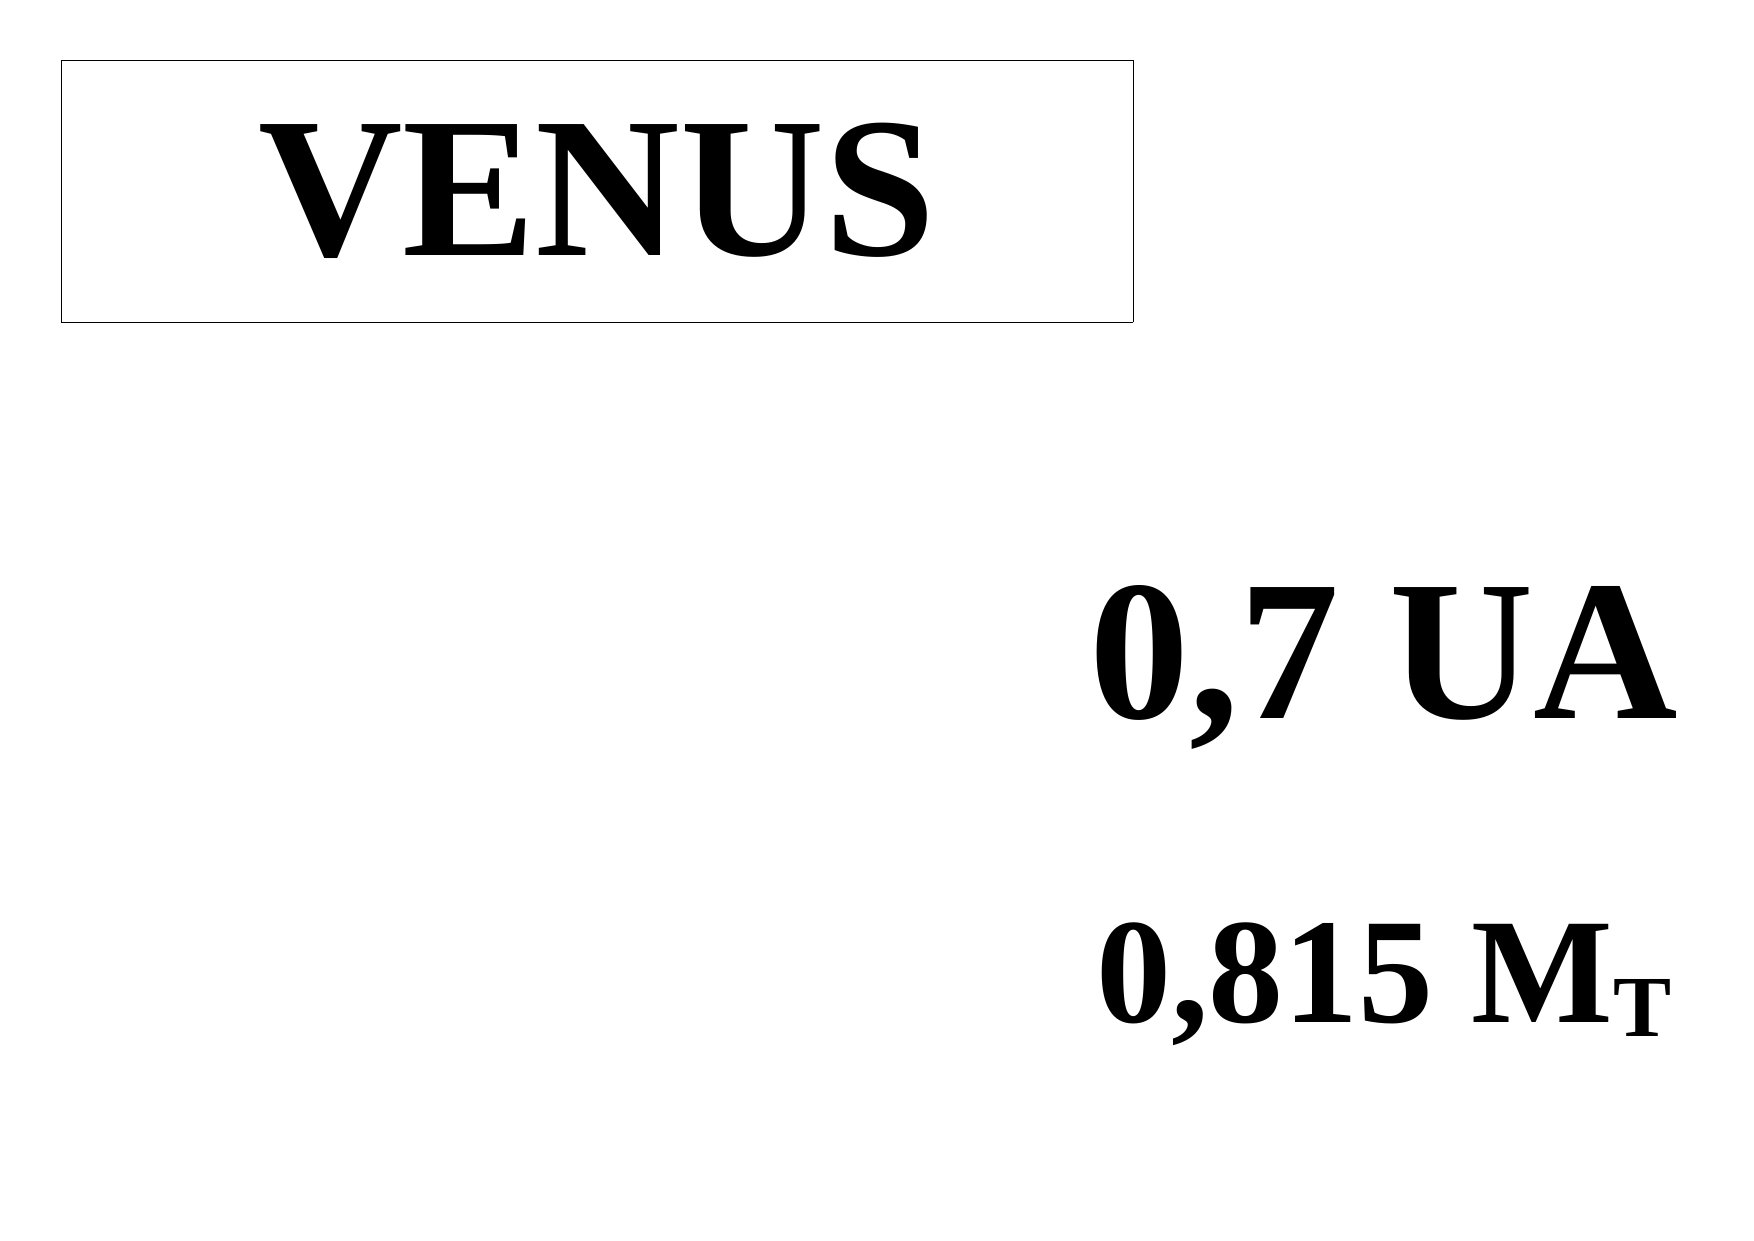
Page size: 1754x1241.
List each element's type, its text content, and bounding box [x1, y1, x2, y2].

text VENUS [70, 69, 1124, 299]
text 0,815 MT [1069, 882, 1698, 1055]
text 0,7 UA [1069, 531, 1698, 761]
